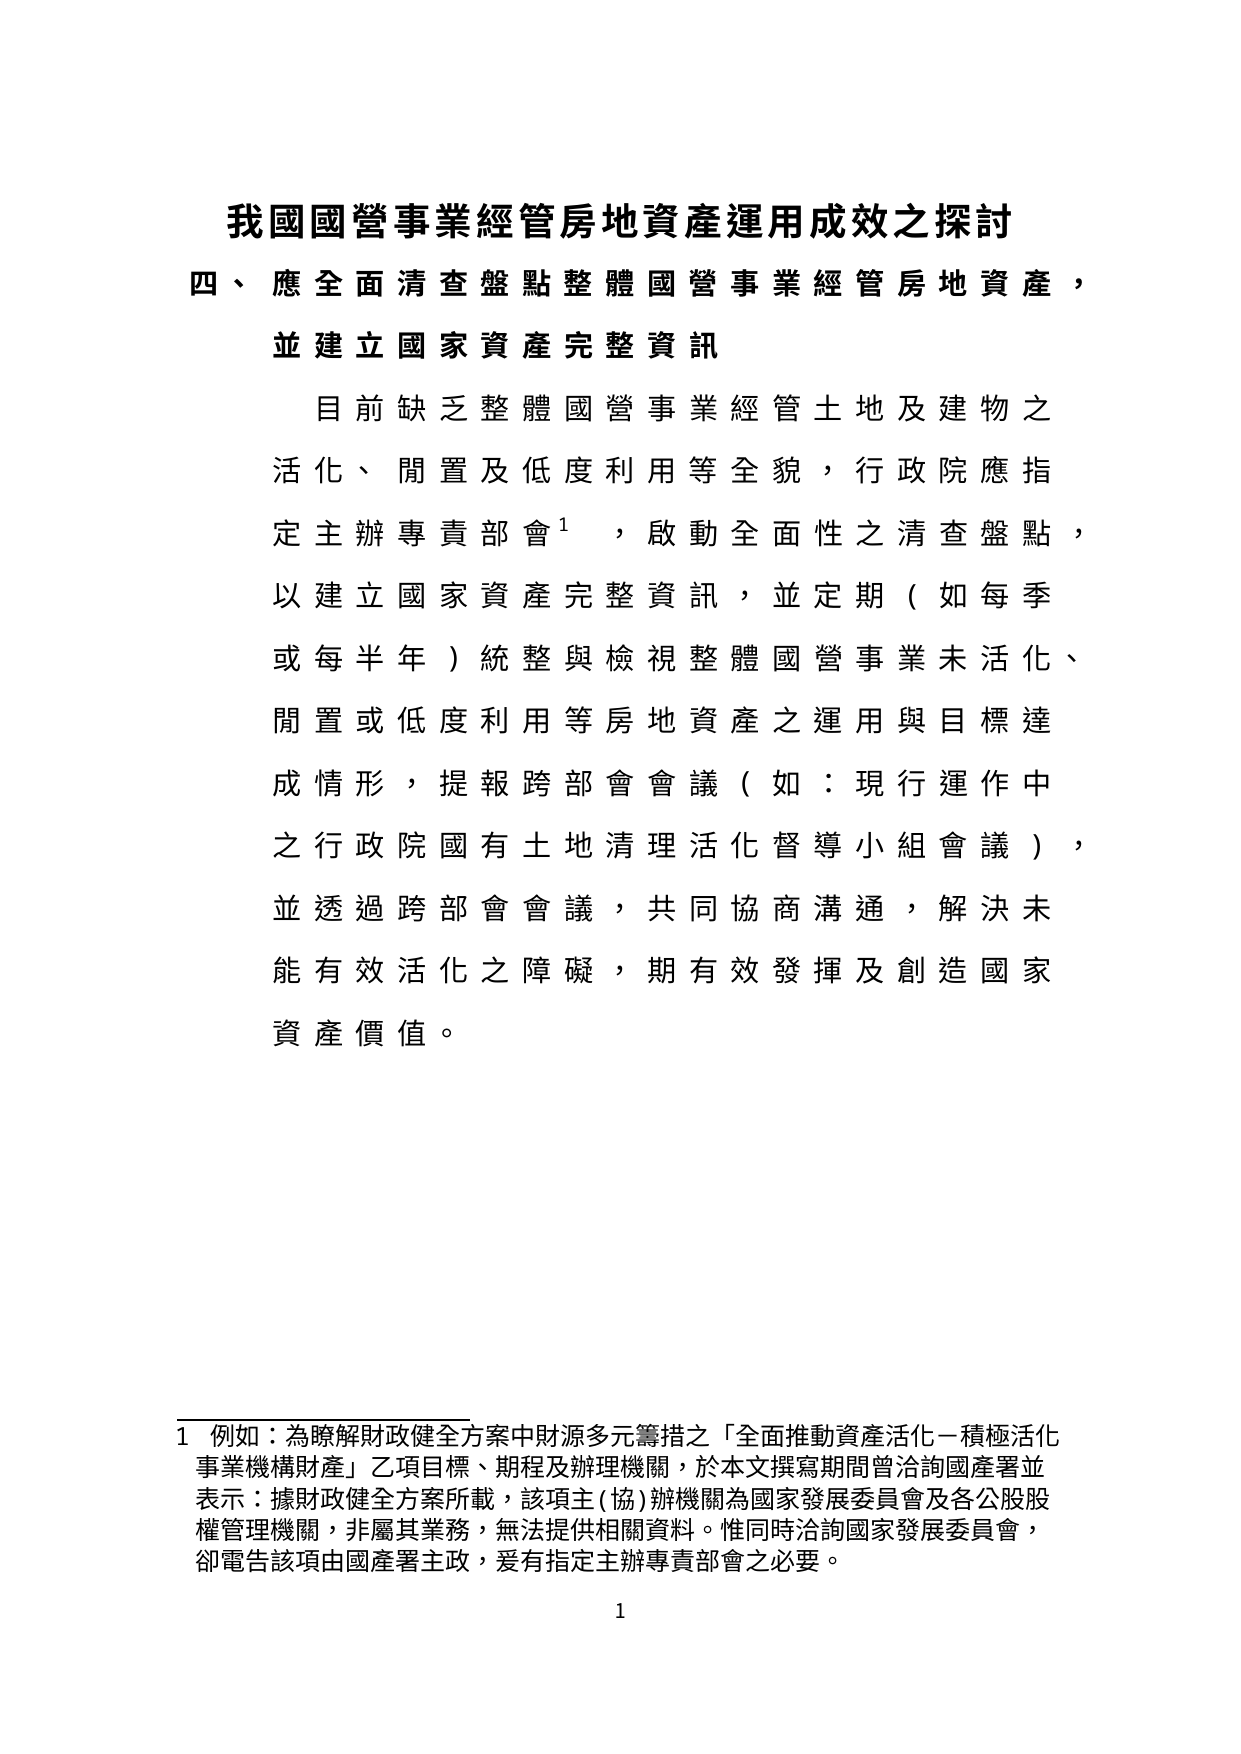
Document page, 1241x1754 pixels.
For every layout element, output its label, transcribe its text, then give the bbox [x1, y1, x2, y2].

text 四、應全面清查盤點整體國營事業經管房地資產，並建立國家資產完整資訊 [183, 240, 1058, 365]
text 目前缺乏整體國營事業經管土地及建物之活化、閒置及低度利用等全貌，行政院應指定主辦專責部會，啟動全面性之清查盤點，以建立國家資產完整資訊，並定期(如每季或每半年)統整與檢視整體國營事業未活化、閒置或低度利用等房地資產之運用與目標達成情形，提報跨部會會議(如：現行運作中之行政院國有土地清理活化督導小組會議)，並透過跨部會會議，共同協商溝通，解決未能有效活化之障礙，期有效發揮及創造國家資產價值。 [242, 365, 1058, 1052]
text 例如：為瞭解財政健全方案中財源多元籌措之「全面推動資產活化－積極活化事業機構財產」乙項目標、期程及辦理機關，於本文撰寫期間曾洽詢國產署並表示：據財政健全方案所載，該項主(協)辦機關為國家發展委員會及各公股股權管理機關，非屬其業務，無法提供相關資料。惟同時洽詢國家發展委員會，卻電告該項由國產署主政，爰有指定主辦專責部會之必要。 [174, 1421, 1063, 1577]
text 我國國營事業經管房地資產運用成效之探討 [183, 177, 1058, 240]
